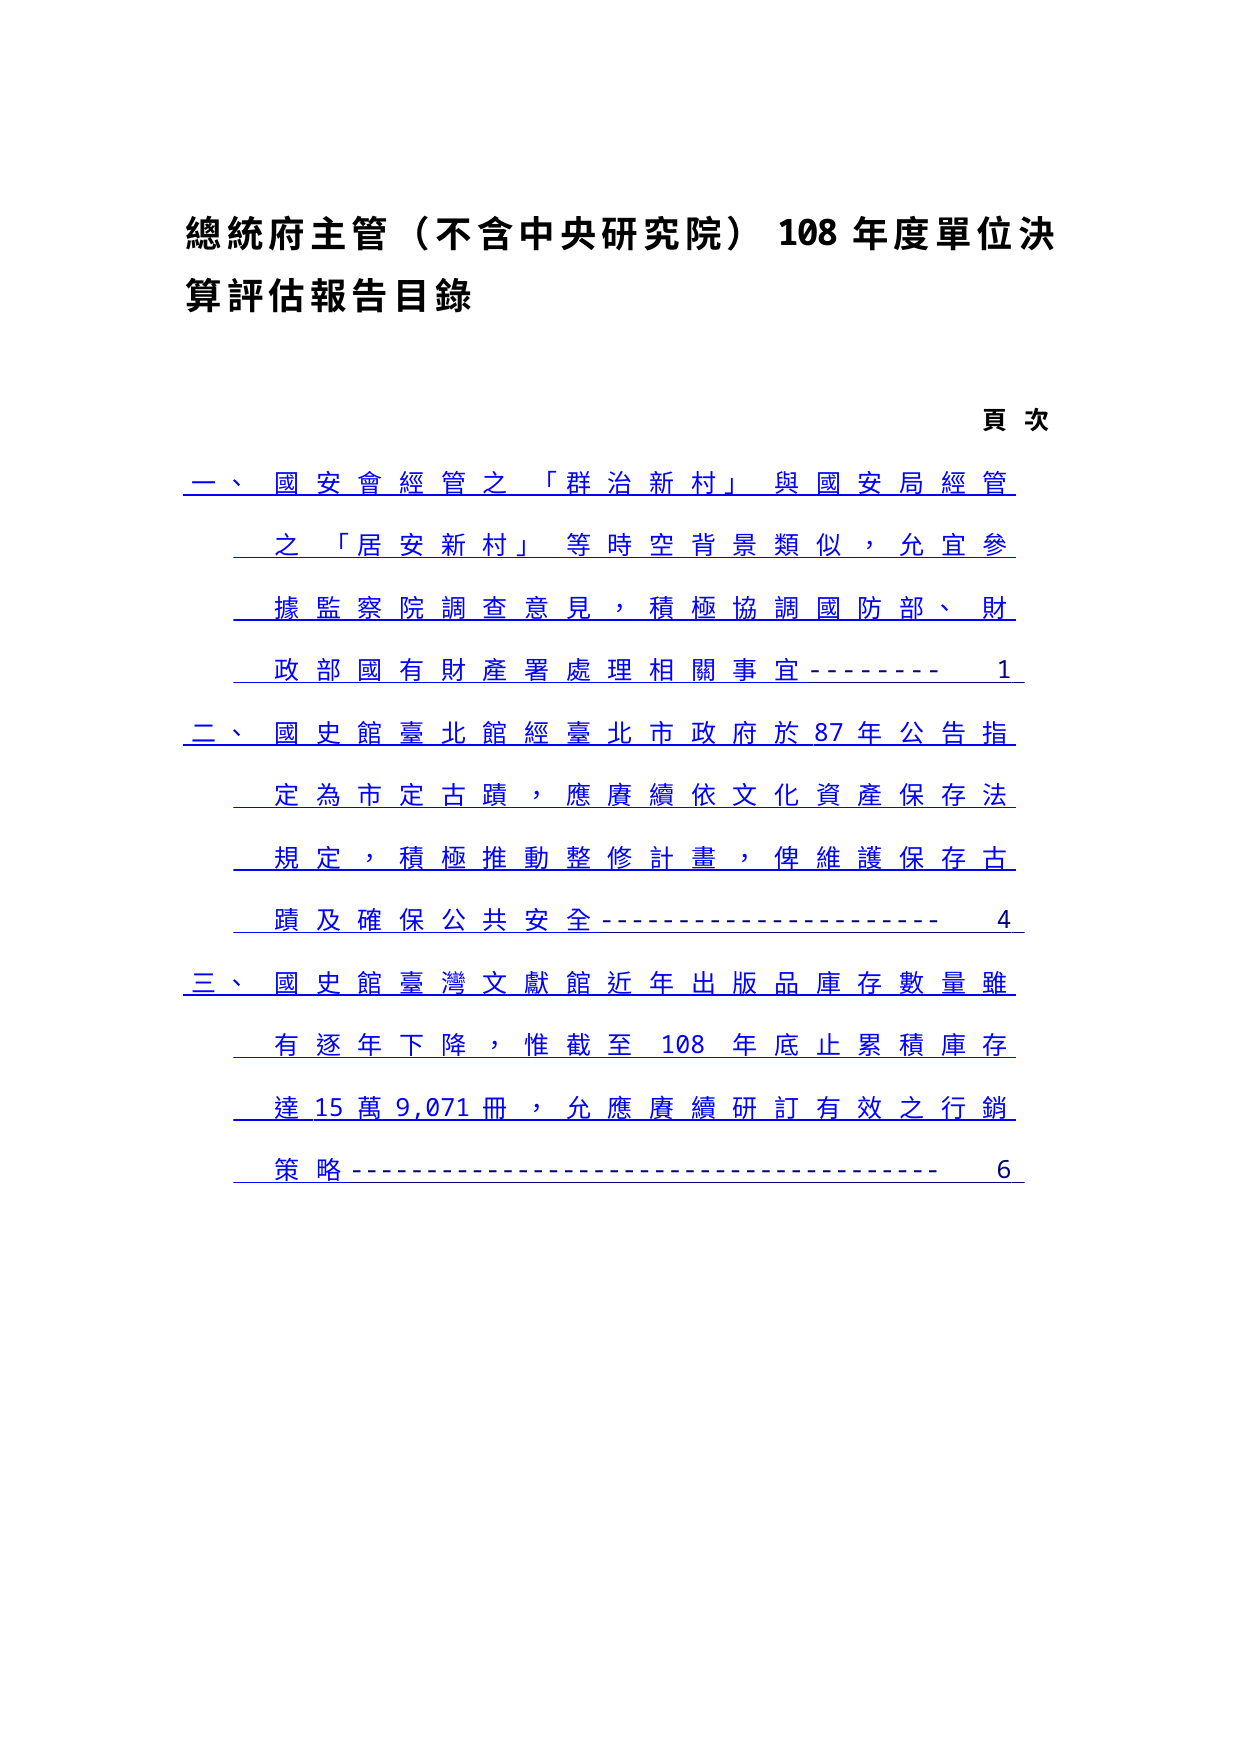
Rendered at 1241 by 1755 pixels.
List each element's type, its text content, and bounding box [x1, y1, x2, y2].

text 二、國史館臺北館經臺北市政府於87年公告指定為市定古蹟，應賡續依文化資產保存法規定，積極推動整修計畫，俾維護保存古蹟及確保公共安全 4 [183, 689, 1025, 939]
text 三、國史館臺灣文獻館近年出版品庫存數量雖有逐年下降，惟截至108年底止累積庫存達15萬9,071冊，允應賡續研訂有效之行銷策略 6 [183, 939, 1025, 1189]
text 一、國安會經管之「群治新村」與國安局經管之「居安新村」等時空背景類似，允宜參據監察院調查意見，積極協調國防部、財政部國有財產署處理相關事宜 1 [183, 439, 1025, 689]
text 頁次 [183, 314, 1058, 439]
text 總統府主管（不含中央研究院）108年度單位決算評估報告目錄 [183, 189, 1072, 314]
